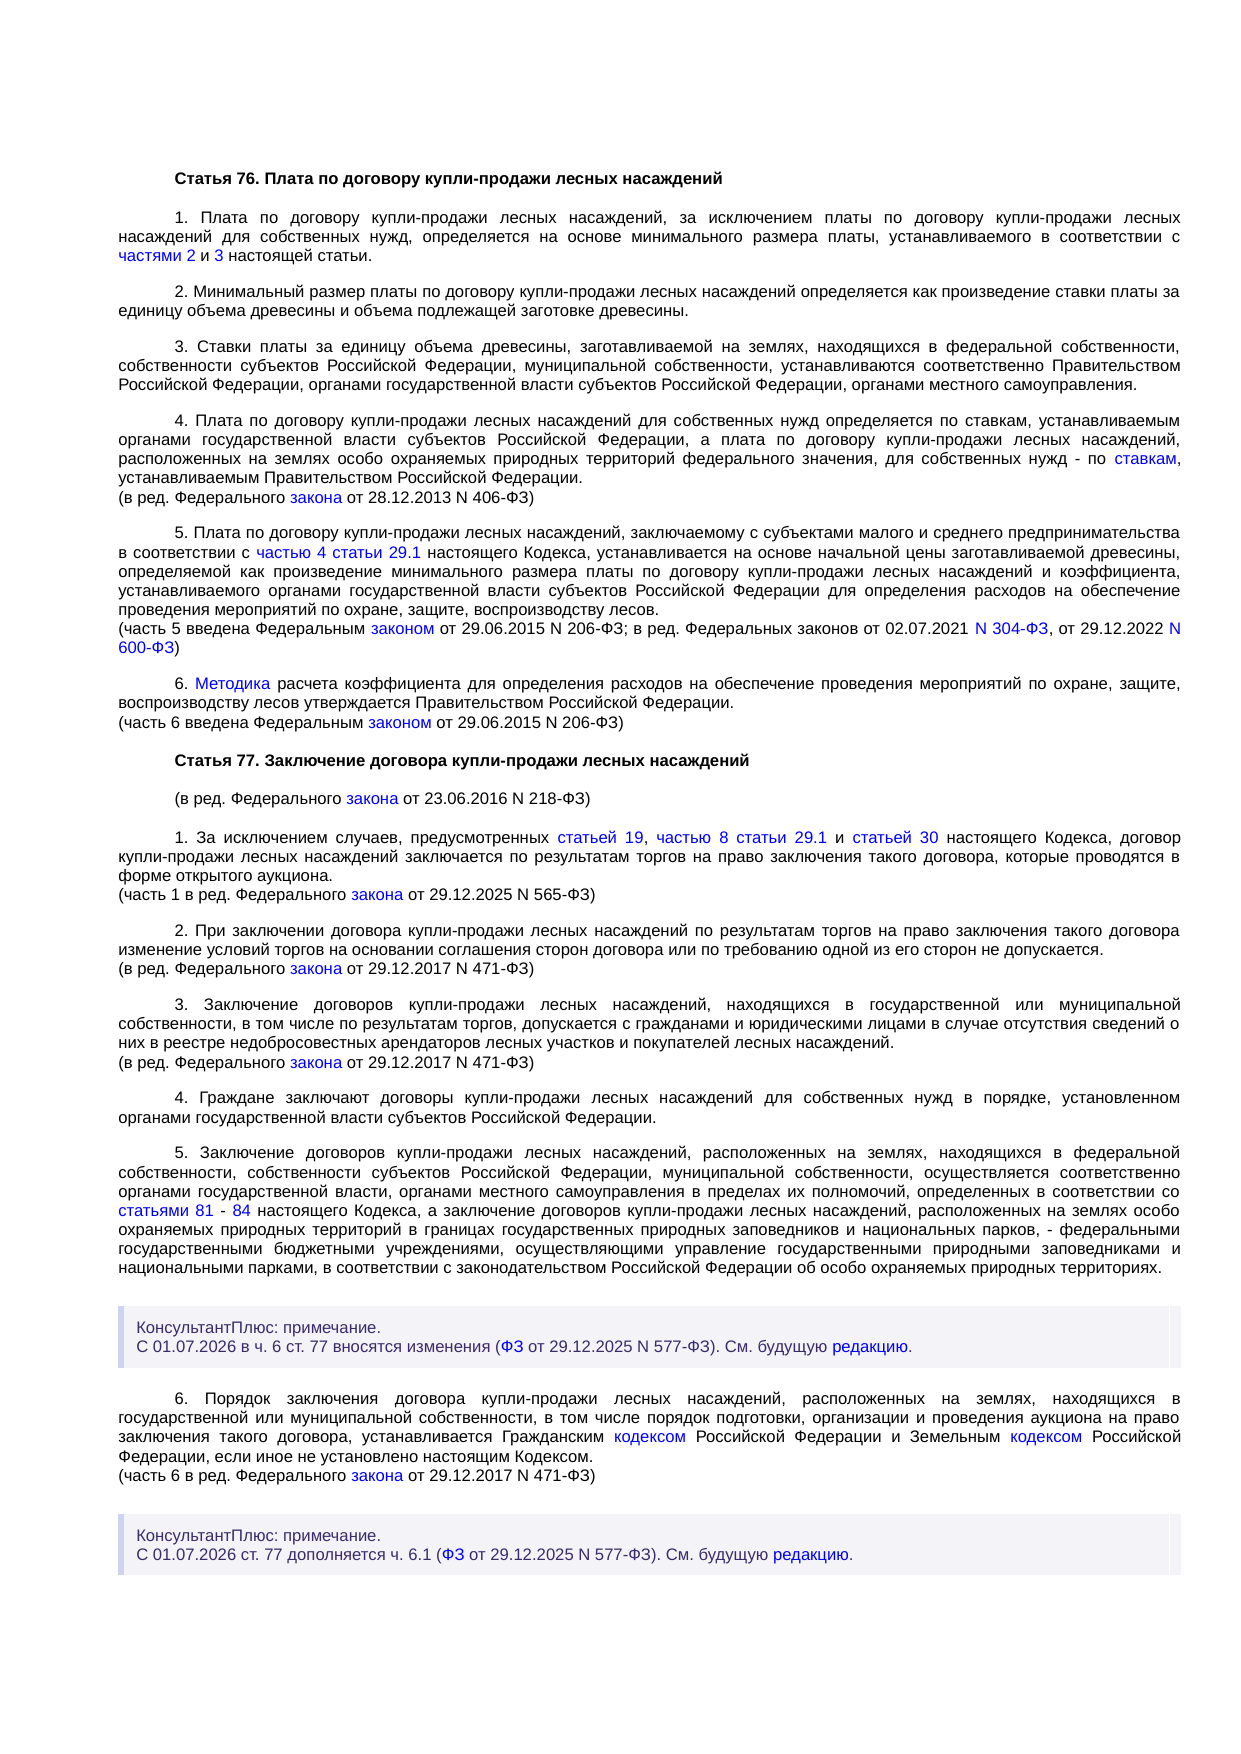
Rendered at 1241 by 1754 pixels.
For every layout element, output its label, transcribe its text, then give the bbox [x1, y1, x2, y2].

text 1. Плата по договору купли-продажи лесных насаждений, за исключением платы по договору купли-продажи лесных насаждений для собственных нужд, определяется на основе минимального размера платы, устанавливаемого в соответствии с частями 2 и 3 настоящей статьи. [118, 207, 1181, 265]
subtitle Статья 77. Заключение договора купли-продажи лесных насаждений [118, 751, 1181, 770]
table_header [118, 1306, 124, 1368]
table_header [1170, 1514, 1181, 1575]
text 3. Ставки платы за единицу объема древесины, заготавливаемой на землях, находящихся в федеральной собственности, собственности субъектов Российской Федерации, муниципальной собственности, устанавливаются соответственно Правительством Российской Федерации, органами государственной власти субъектов Российской Федерации, органами местного самоуправления. [118, 337, 1181, 394]
text 4. Граждане заключают договоры купли-продажи лесных насаждений для собственных нужд в порядке, установленном органами государственной власти субъектов Российской Федерации. [118, 1088, 1181, 1127]
table_header КонсультантПлюс: примечание. С 01.07.2026 в ч. 6 ст. 77 вносятся изменения (ФЗ от 29.12.2025 N 577-ФЗ). См. будущую редакцию. [136, 1306, 1169, 1368]
text (в ред. Федерального закона от 29.12.2017 N 471-ФЗ) [118, 959, 1181, 978]
table_header КонсультантПлюс: примечание. С 01.07.2026 ст. 77 дополняется ч. 6.1 (ФЗ от 29.12.2025 N 577-ФЗ). См. будущую редакцию. [136, 1514, 1169, 1575]
text (в ред. Федерального закона от 29.12.2017 N 471-ФЗ) [118, 1052, 1181, 1072]
text (часть 5 введена Федеральным законом от 29.06.2015 N 206-ФЗ; в ред. Федеральных законов от 02.07.2021 N 304-ФЗ, от 29.12.2022 N 600-ФЗ) [118, 619, 1181, 657]
subtitle Статья 76. Плата по договору купли-продажи лесных насаждений [118, 169, 1181, 188]
text (в ред. Федерального закона от 23.06.2016 N 218-ФЗ) [118, 789, 1181, 808]
text 3. Заключение договоров купли-продажи лесных насаждений, находящихся в государственной или муниципальной собственности, в том числе по результатам торгов, допускается с гражданами и юридическими лицами в случае отсутствия сведений о них в реестре недобросовестных арендаторов лесных участков и покупателей лесных насаждений. [118, 995, 1181, 1052]
text (часть 1 в ред. Федерального закона от 29.12.2025 N 565-ФЗ) [118, 885, 1181, 904]
text 2. Минимальный размер платы по договору купли-продажи лесных насаждений определяется как произведение ставки платы за единицу объема древесины и объема подлежащей заготовке древесины. [118, 282, 1181, 320]
text 2. При заключении договора купли-продажи лесных насаждений по результатам торгов на право заключения такого договора изменение условий торгов на основании соглашения сторон договора или по требованию одной из его сторон не допускается. [118, 921, 1181, 959]
text (в ред. Федерального закона от 28.12.2013 N 406-ФЗ) [118, 487, 1181, 507]
text (часть 6 в ред. Федерального закона от 29.12.2017 N 471-ФЗ) [118, 1466, 1181, 1485]
text (часть 6 введена Федеральным законом от 29.06.2015 N 206-ФЗ) [118, 712, 1181, 732]
table_header [118, 1514, 124, 1575]
text 5. Заключение договоров купли-продажи лесных насаждений, расположенных на землях, находящихся в федеральной собственности, собственности субъектов Российской Федерации, муниципальной собственности, осуществляется соответственно органами государственной власти, органами местного самоуправления в пределах их полномочий, определенных в соответствии со статьями 81 - 84 настоящего Кодекса, а заключение договоров купли-продажи лесных насаждений, расположенных на землях особо охраняемых природных территорий в границах государственных природных заповедников и национальных парков, - федеральными государственными бюджетными учреждениями, осуществляющими управление государственными природными заповедниками и национальными парками, в соответствии с законодательством Российской Федерации об особо охраняемых природных территориях. [118, 1143, 1181, 1277]
text 1. За исключением случаев, предусмотренных статьей 19, частью 8 статьи 29.1 и статьей 30 настоящего Кодекса, договор купли-продажи лесных насаждений заключается по результатам торгов на право заключения такого договора, которые проводятся в форме открытого аукциона. [118, 827, 1181, 885]
text 5. Плата по договору купли-продажи лесных насаждений, заключаемому с субъектами малого и среднего предпринимательства в соответствии с частью 4 статьи 29.1 настоящего Кодекса, устанавливается на основе начальной цены заготавливаемой древесины, определяемой как произведение минимального размера платы по договору купли-продажи лесных насаждений и коэффициента, устанавливаемого органами государственной власти субъектов Российской Федерации для определения расходов на обеспечение проведения мероприятий по охране, защите, воспроизводству лесов. [118, 523, 1181, 619]
text 4. Плата по договору купли-продажи лесных насаждений для собственных нужд определяется по ставкам, устанавливаемым органами государственной власти субъектов Российской Федерации, а плата по договору купли-продажи лесных насаждений, расположенных на землях особо охраняемых природных территорий федерального значения, для собственных нужд - по ставкам, устанавливаемым Правительством Российской Федерации. [118, 411, 1181, 487]
text 6. Методика расчета коэффициента для определения расходов на обеспечение проведения мероприятий по охране, защите, воспроизводству лесов утверждается Правительством Российской Федерации. [118, 674, 1181, 712]
table_header [124, 1514, 136, 1575]
text 6. Порядок заключения договора купли-продажи лесных насаждений, расположенных на землях, находящихся в государственной или муниципальной собственности, в том числе порядок подготовки, организации и проведения аукциона на право заключения такого договора, устанавливается Гражданским кодексом Российской Федерации и Земельным кодексом Российской Федерации, если иное не установлено настоящим Кодексом. [118, 1389, 1181, 1466]
table_header [1170, 1306, 1181, 1368]
table_header [124, 1306, 136, 1368]
